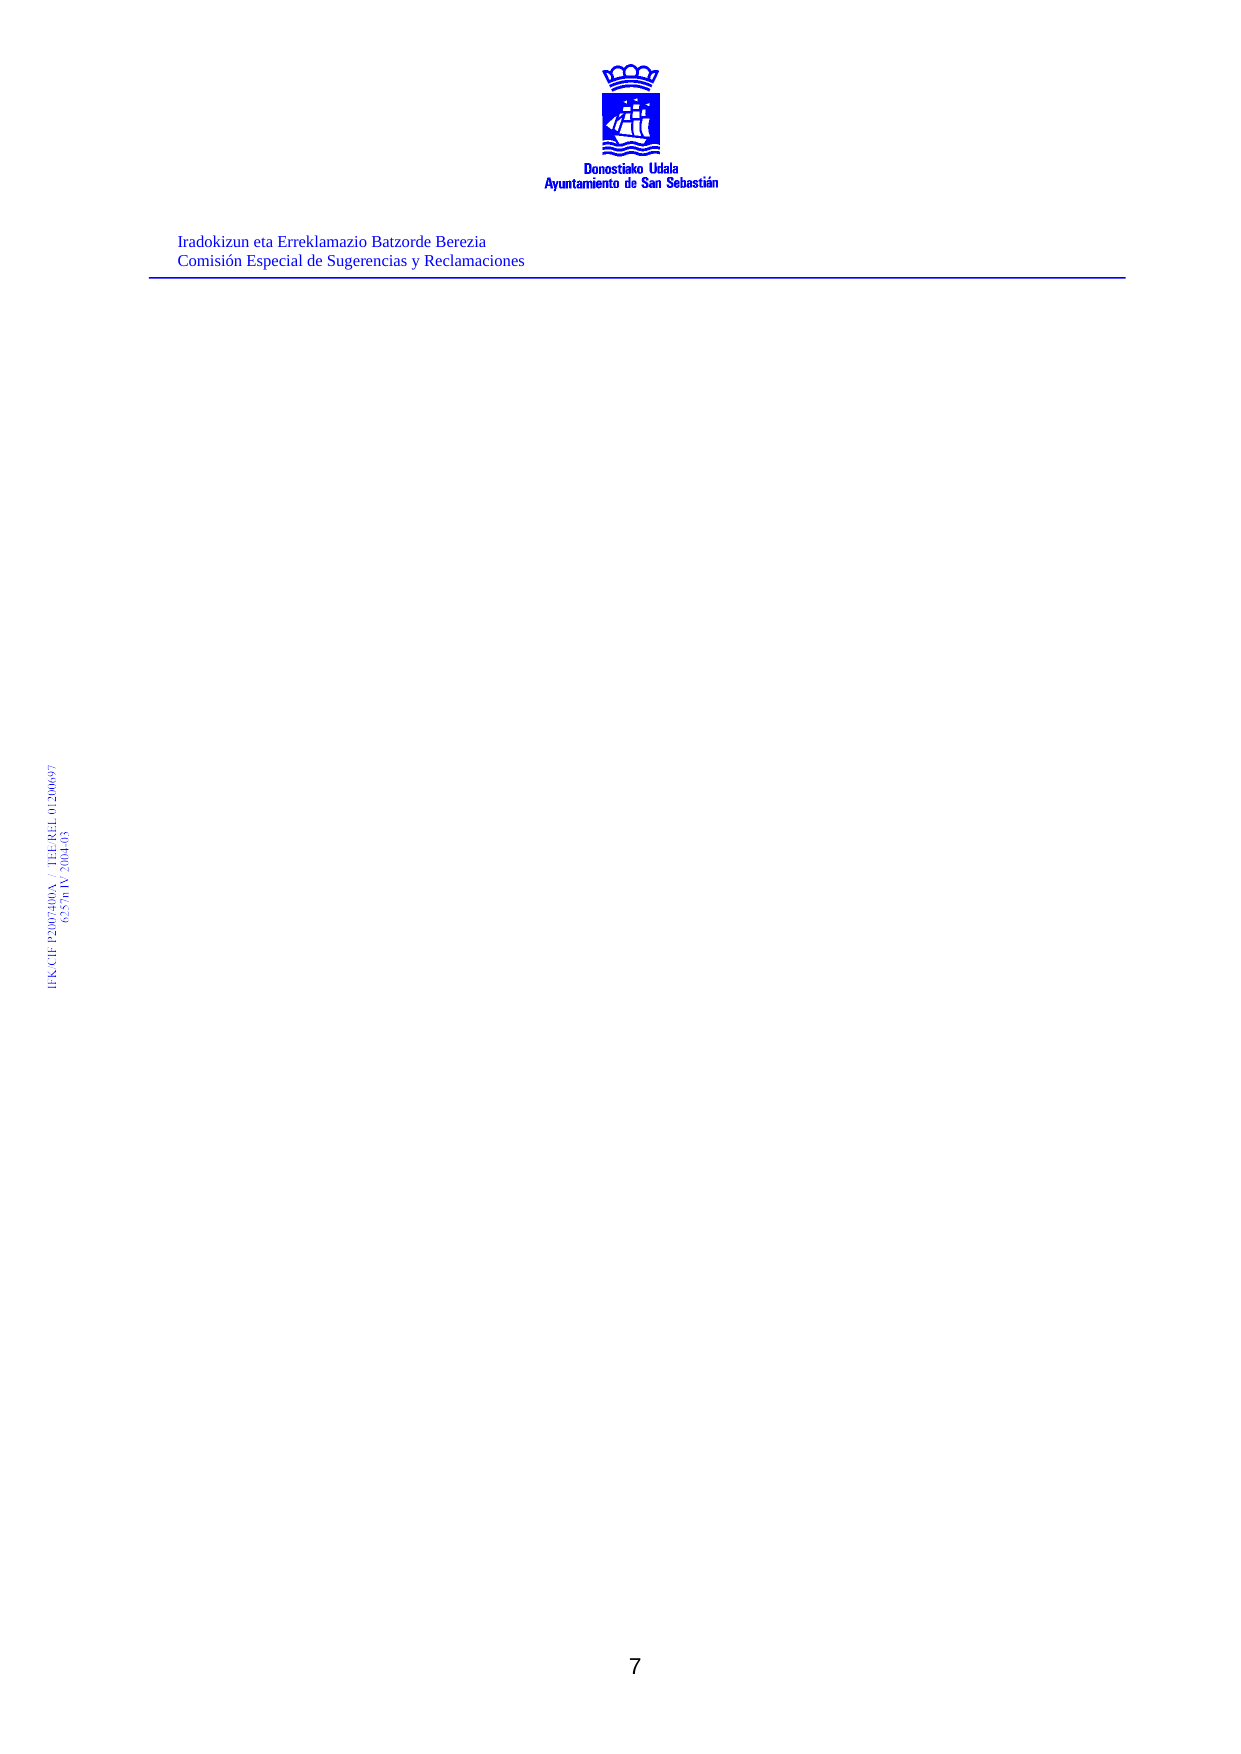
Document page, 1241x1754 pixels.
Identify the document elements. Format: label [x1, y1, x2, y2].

picture [542, 59, 725, 197]
